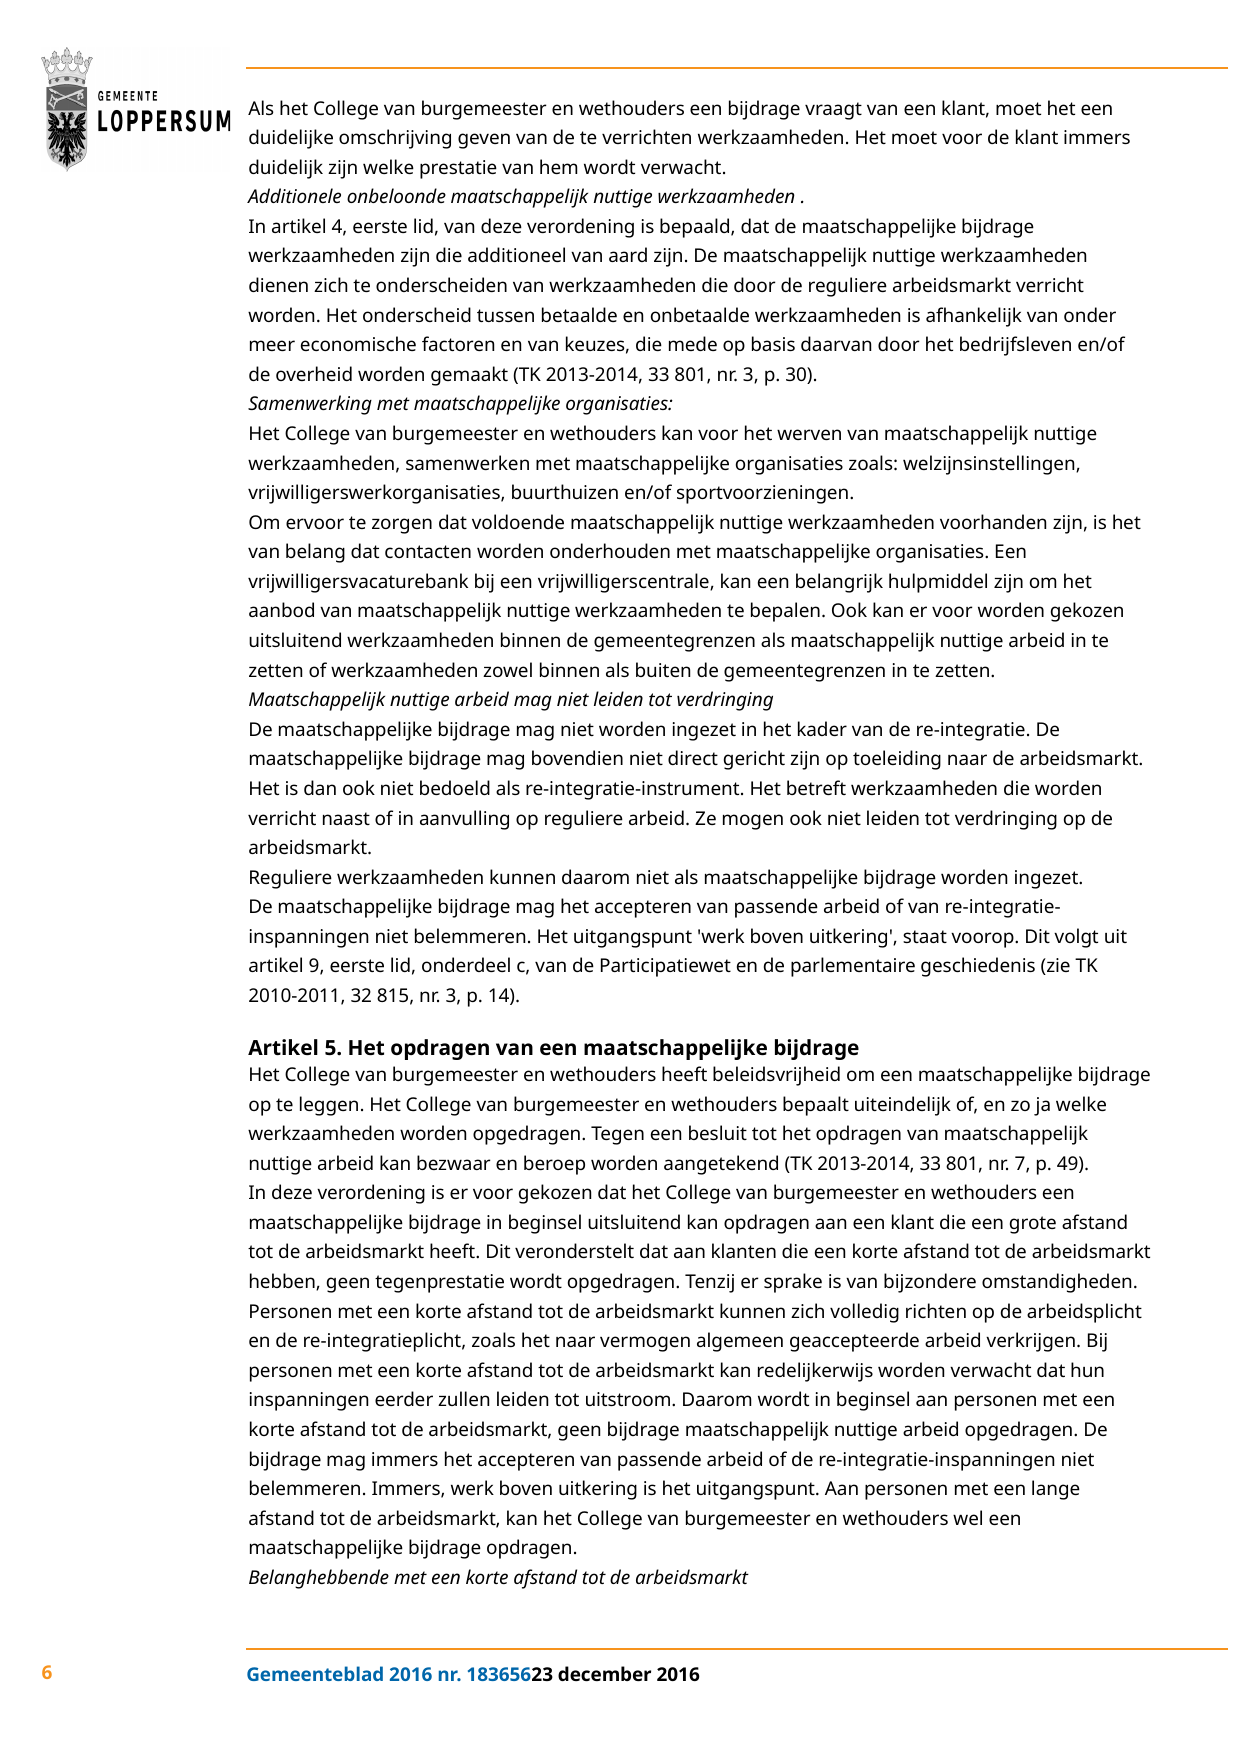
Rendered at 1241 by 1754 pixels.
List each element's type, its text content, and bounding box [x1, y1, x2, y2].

text In artikel 4, eerste lid, van deze verordening is bepaald, dat de maatschappelijke bijdrage werkzaamheden zijn die additioneel van aard zijn. De maatschappelijk nuttige werkzaamheden dienen zich te onderscheiden van werkzaamheden die door de reguliere arbeidsmarkt verricht worden. Het onderscheid tussen betaalde en onbetaalde werkzaamheden is afhankelijk van onder meer economische factoren en van keuzes, die mede op basis daarvan door het bedrijfsleven en/of de overheid worden gemaakt (TK 2013-2014, 33 801, nr. 3, p. 30). [248, 213, 1152, 387]
text De maatschappelijke bijdrage mag niet worden ingezet in het kader van de re-integratie. De maatschappelijke bijdrage mag bovendien niet direct gericht zijn op toeleiding naar de arbeidsmarkt. Het is dan ook niet bedoeld als re-integratie-instrument. Het betreft werkzaamheden die worden verricht naast of in aanvulling op reguliere arbeid. Ze mogen ook niet leiden tot verdringing op de arbeidsmarkt. [248, 716, 1152, 860]
picture [41, 47, 231, 172]
text Artikel 5. Het opdragen van een maatschappelijke bijdrage [248, 1033, 1152, 1061]
text Het College van burgemeester en wethouders kan voor het werven van maatschappelijk nuttige werkzaamheden, samenwerken met maatschappelijke organisaties zoals: welzijnsinstellingen, vrijwilligerswerkorganisaties, buurthuizen en/of sportvoorzieningen. [248, 420, 1152, 505]
text Het College van burgemeester en wethouders heeft beleidsvrijheid om een maatschappelijke bijdrage op te leggen. Het College van burgemeester en wethouders bepaalt uiteindelijk of, en zo ja welke werkzaamheden worden opgedragen. Tegen een besluit tot het opdragen van maatschappelijk nuttige arbeid kan bezwaar en beroep worden aangetekend (TK 2013-2014, 33 801, nr. 7, p. 49). [248, 1061, 1152, 1176]
text Personen met een korte afstand tot de arbeidsmarkt kunnen zich volledig richten op de arbeidsplicht en de re-integratieplicht, zoals het naar vermogen algemeen geaccepteerde arbeid verkrijgen. Bij personen met een korte afstand tot de arbeidsmarkt kan redelijkerwijs worden verwacht dat hun inspanningen eerder zullen leiden tot uitstroom. Daarom wordt in beginsel aan personen met een korte afstand tot de arbeidsmarkt, geen bijdrage maatschappelijk nuttige arbeid opgedragen. De bijdrage mag immers het accepteren van passende arbeid of de re-integratie-inspanningen niet belemmeren. Immers, werk boven uitkering is het uitgangspunt. Aan personen met een lange afstand tot de arbeidsmarkt, kan het College van burgemeester en wethouders wel een maatschappelijke bijdrage opdragen. [248, 1298, 1152, 1560]
text Belanghebbende met een korte afstand tot de arbeidsmarkt [248, 1564, 1152, 1590]
text Additionele onbeloonde maatschappelijk nuttige werkzaamheden . [248, 183, 1152, 209]
text Samenwerking met maatschappelijke organisaties: [248, 391, 1152, 416]
text In deze verordening is er voor gekozen dat het College van burgemeester en wethouders een maatschappelijke bijdrage in beginsel uitsluitend kan opdragen aan een klant die een grote afstand tot de arbeidsmarkt heeft. Dit veronderstelt dat aan klanten die een korte afstand tot de arbeidsmarkt hebben, geen tegenprestatie wordt opgedragen. Tenzij er sprake is van bijzondere omstandigheden. [248, 1179, 1152, 1294]
text De maatschappelijke bijdrage mag het accepteren van passende arbeid of van re-integratie-inspanningen niet belemmeren. Het uitgangspunt 'werk boven uitkering', staat voorop. Dit volgt uit artikel 9, eerste lid, onderdeel c, van de Participatiewet en de parlementaire geschiedenis (zie TK 2010-2011, 32 815, nr. 3, p. 14). [248, 893, 1152, 1008]
text Om ervoor te zorgen dat voldoende maatschappelijk nuttige werkzaamheden voorhanden zijn, is het van belang dat contacten worden onderhouden met maatschappelijke organisaties. Een vrijwilligersvacaturebank bij een vrijwilligerscentrale, kan een belangrijk hulpmiddel zijn om het aanbod van maatschappelijk nuttige werkzaamheden te bepalen. Ook kan er voor worden gekozen uitsluitend werkzaamheden binnen de gemeentegrenzen als maatschappelijk nuttige arbeid in te zetten of werkzaamheden zowel binnen als buiten de gemeentegrenzen in te zetten. [248, 509, 1152, 683]
text Maatschappelijk nuttige arbeid mag niet leiden tot verdringing [248, 686, 1152, 712]
text Als het College van burgemeester en wethouders een bijdrage vraagt van een klant, moet het een duidelijke omschrijving geven van de te verrichten werkzaamheden. Het moet voor de klant immers duidelijk zijn welke prestatie van hem wordt verwacht. [248, 95, 1152, 180]
text Reguliere werkzaamheden kunnen daarom niet als maatschappelijke bijdrage worden ingezet. [248, 864, 1152, 890]
